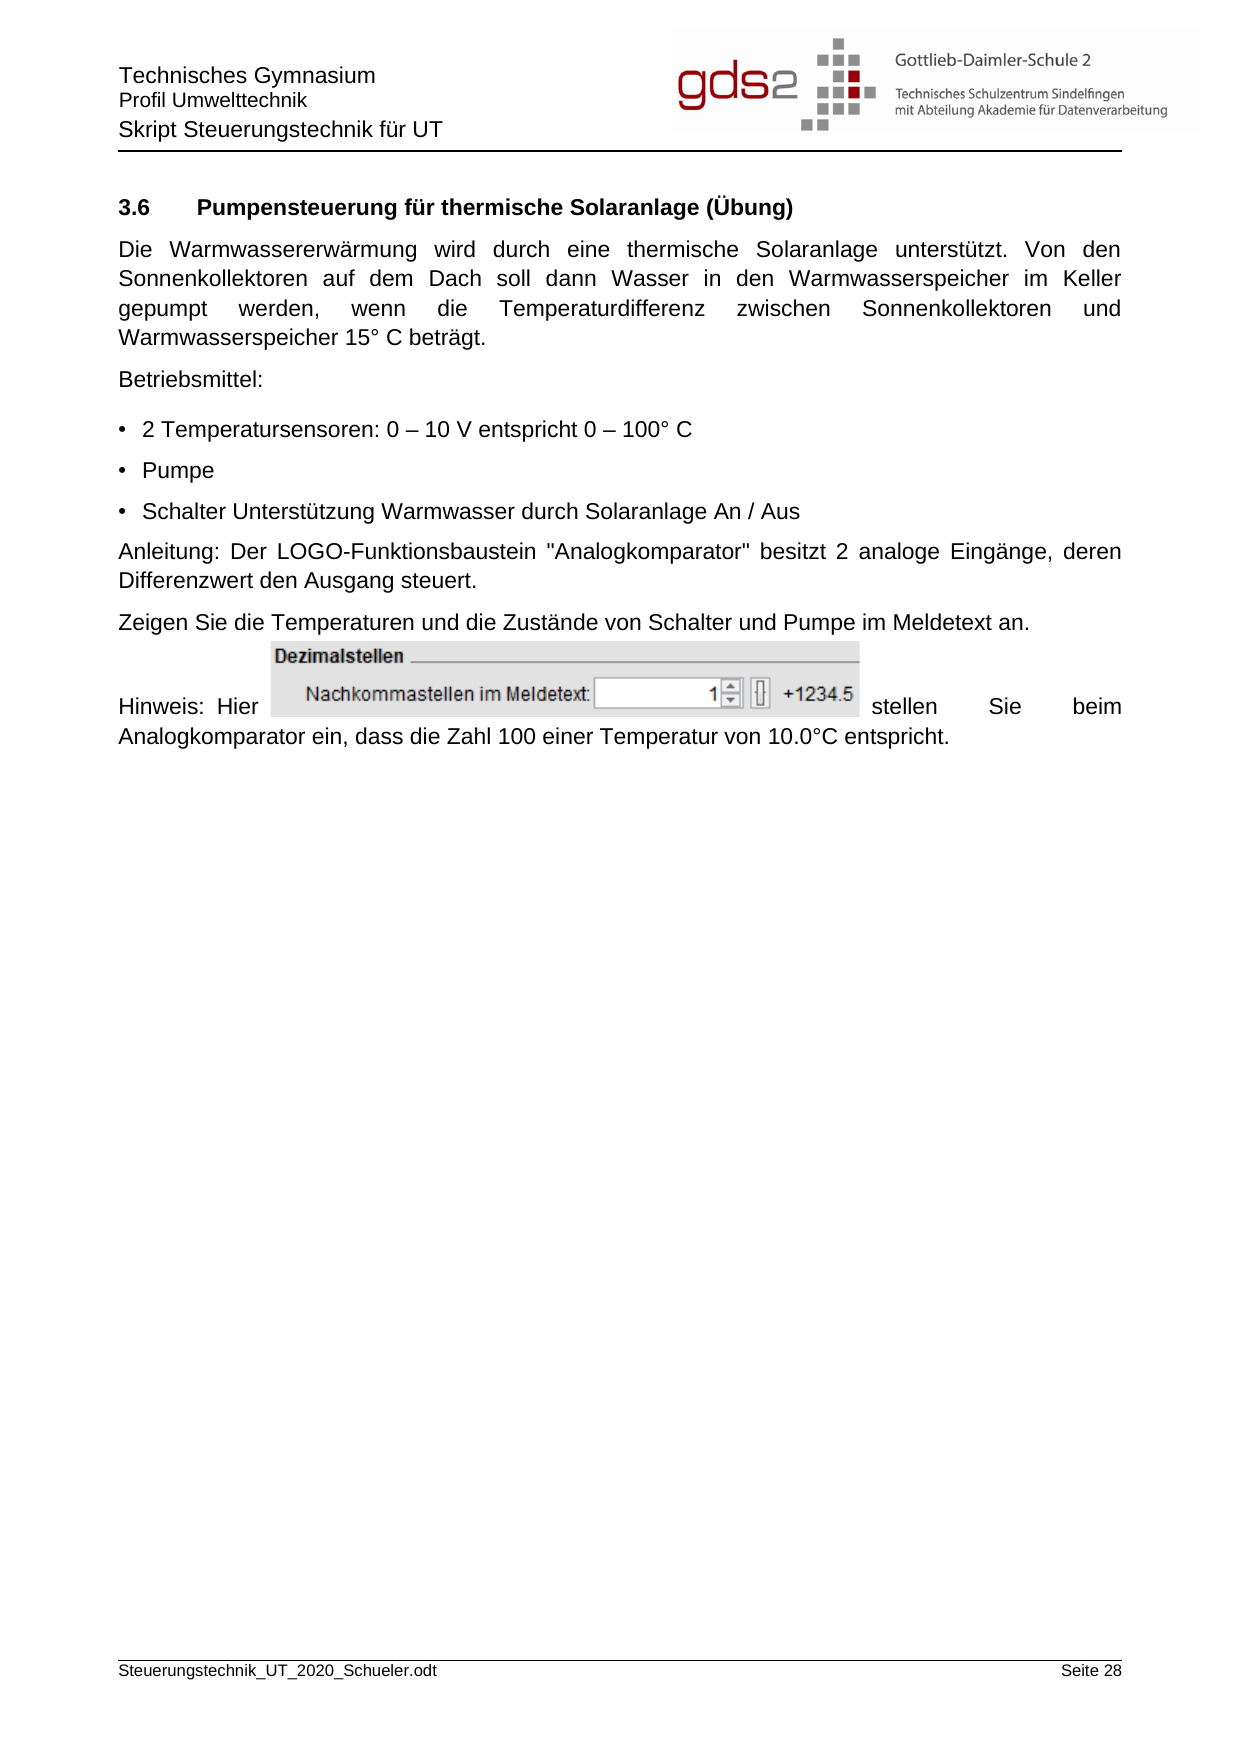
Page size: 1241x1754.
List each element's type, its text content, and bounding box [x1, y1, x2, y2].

picture [270, 641, 860, 717]
list Schalter Unterstützung Warmwasser durch Solaranlage An / Aus [118, 494, 1122, 525]
text Hinweis: Hier stellen Sie beim Analogkomparator ein, dass die Zahl 100 einer Temperatur von 10.0°C entspricht. [118, 690, 1122, 749]
text Zeigen Sie die Temperaturen und die Zustände von Schalter und Pumpe im Meldetext an. [118, 606, 1122, 636]
text Betriebsmittel: [118, 363, 1122, 393]
text Die Warmwassererwärmung wird durch eine thermische Solaranlage unterstützt. Von den Sonnenkollektoren auf dem Dach soll dann Wasser in den Warmwasserspeicher im Keller gepumpt werden, wenn die Temperaturdifferenz zwischen Sonnenkollektoren und Warmwasserspeicher 15° C beträgt. [118, 233, 1122, 351]
list Pumpe [118, 454, 1122, 485]
subtitle Pumpensteuerung für thermische Solaranlage (Übung) [118, 195, 1122, 220]
picture [670, 28, 1201, 135]
text Anleitung: Der LOGO-Funktionsbaustein "Analogkomparator" besitzt 2 analoge Eingänge, deren Differenzwert den Ausgang steuert. [118, 535, 1122, 594]
list 2 Temperatursensoren: 0 – 10 V entspricht 0 – 100° C [118, 417, 1122, 442]
